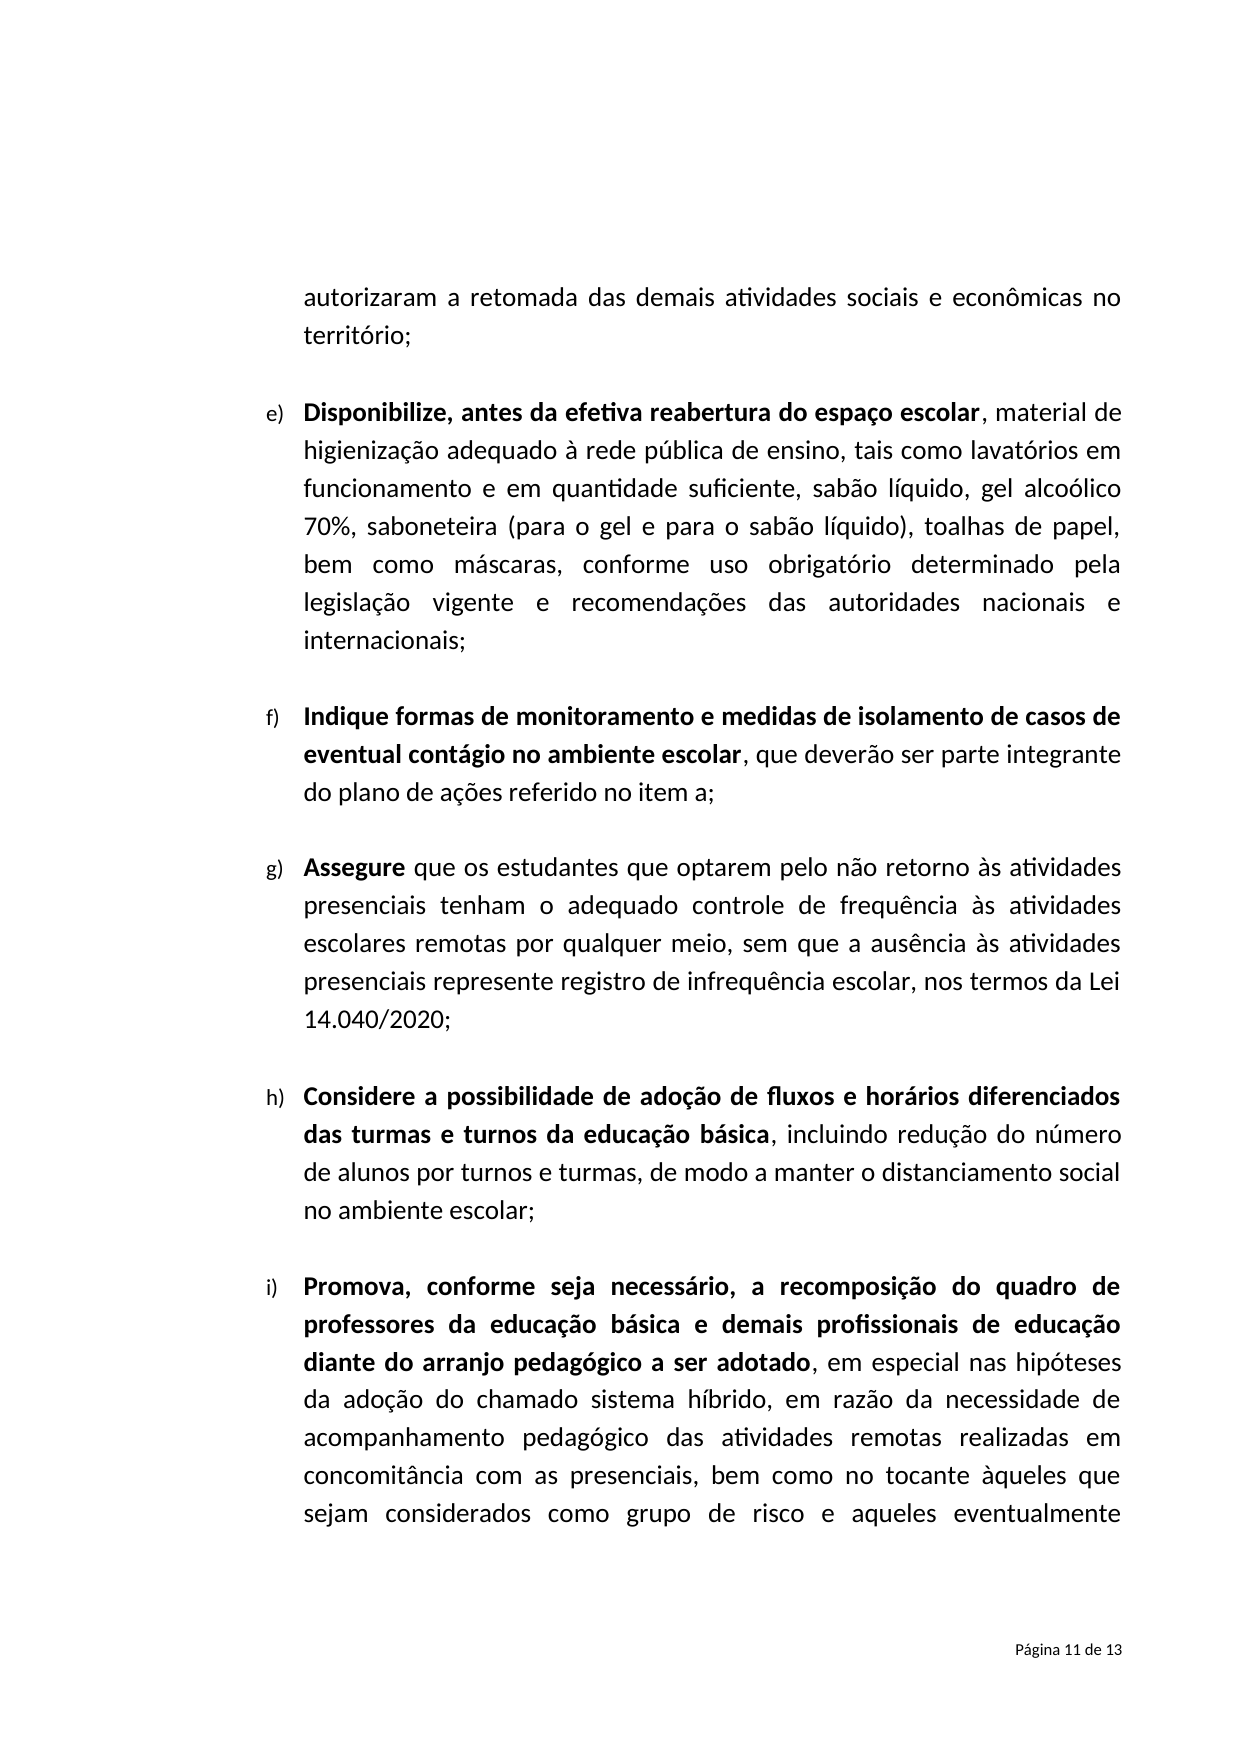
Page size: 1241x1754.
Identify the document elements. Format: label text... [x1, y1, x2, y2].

list Assegure que os estudantes que optarem pelo não retorno às atividades presenciais tenham o adequado controle de frequência às atividades escolares remotas por qualquer meio, sem que a ausência às atividades presenciais represente registro de infrequência escolar, nos termos da Lei 14.040/2020; [266, 851, 1122, 1035]
list Considere a possibilidade de adoção de fluxos e horários diferenciados das turmas e turnos da educação básica, incluindo redução do número de alunos por turnos e turmas, de modo a manter o distanciamento social no ambiente escolar; [266, 1079, 1122, 1226]
list Disponibilize, antes da efetiva reabertura do espaço escolar, material de higienização adequado à rede pública de ensino, tais como lavatórios em funcionamento e em quantidade suficiente, sabão líquido, gel alcoólico 70%, saboneteira (para o gel e para o sabão líquido), toalhas de papel, bem como máscaras, conforme uso obrigatório determinado pela legislação vigente e recomendações das autoridades nacionais e internacionais; [266, 396, 1122, 656]
list Promova, conforme seja necessário, a recomposição do quadro de professores da educação básica e demais profissionais de educação diante do arranjo pedagógico a ser adotado, em especial nas hipóteses da adoção do chamado sistema híbrido, em razão da necessidade de acompanhamento pedagógico das atividades remotas realizadas em concomitância com as presenciais, bem como no tocante àqueles que sejam considerados como grupo de risco e aqueles eventualmente [266, 1269, 1122, 1529]
list autorizaram a retomada das demais atividades sociais e econômicas no território; [266, 281, 1122, 352]
list Indique formas de monitoramento e medidas de isolamento de casos de eventual contágio no ambiente escolar, que deverão ser parte integrante do plano de ações referido no item a; [266, 699, 1122, 808]
